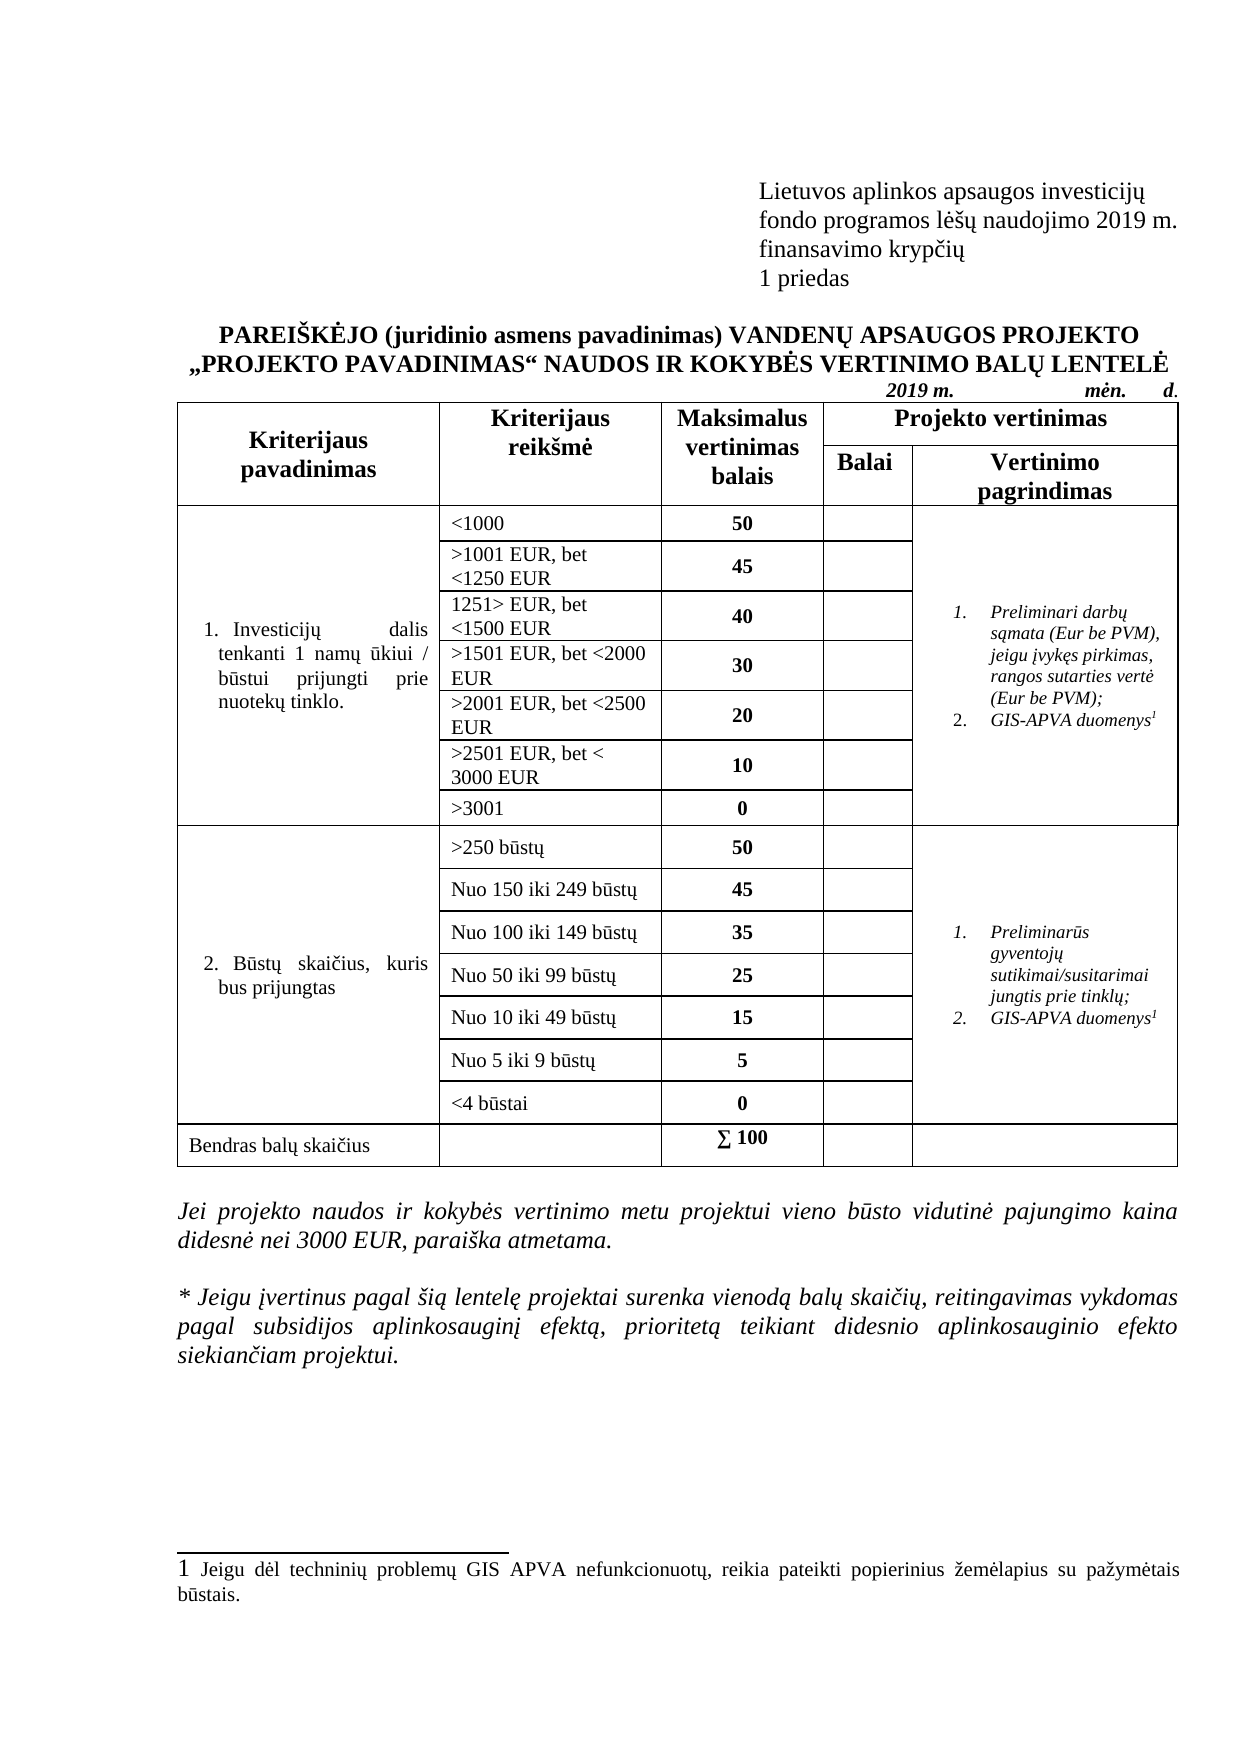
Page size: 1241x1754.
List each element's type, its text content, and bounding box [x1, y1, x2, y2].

table_header Projekto vertinimas [824, 403, 1177, 445]
table_cell Nuo 100 iki 149 būstų [440, 912, 661, 953]
text Lietuvos aplinkos apsaugos investicijų [758, 176, 1181, 205]
table_cell 45 [662, 542, 823, 590]
text * Jeigu įvertinus pagal šią lentelę projektai surenka vienodą balų skaičių, reitingavimas vykdomas pagal subsidijos aplinkosauginį efektą, prioritetą teikiant didesnio aplinkosauginio efekto siekiančiam projektui. [177, 1282, 1181, 1368]
table_cell [824, 641, 912, 689]
table_cell [824, 592, 912, 640]
text fondo programos lėšų naudojimo 2019 m. [758, 205, 1181, 234]
table_cell 40 [662, 592, 823, 640]
table_cell ∑ 100 [662, 1125, 823, 1166]
text Jei projekto naudos ir kokybės vertinimo metu projektui vieno būsto vidutinė pajungimo kaina didesnė nei 3000 EUR, paraiška atmetama. [177, 1196, 1181, 1253]
text finansavimo krypčių [758, 234, 1181, 263]
table_cell 20 [662, 691, 823, 739]
table_cell 1251> EUR, bet <1500 EUR [440, 592, 661, 640]
table_cell 5 [662, 1040, 823, 1080]
table_cell 25 [662, 954, 823, 995]
table_cell [824, 826, 912, 867]
table_cell >1501 EUR, bet <2000 EUR [440, 641, 661, 689]
table_cell [824, 1040, 912, 1080]
table_cell >1001 EUR, bet <1250 EUR [440, 542, 661, 590]
table_cell [440, 1125, 661, 1166]
table_header Kriterijaus reikšmė [440, 403, 661, 504]
table_cell 35 [662, 912, 823, 953]
table_cell 0 [662, 1082, 823, 1123]
table_header Kriterijaus pavadinimas [178, 403, 439, 504]
table_cell [824, 1082, 912, 1123]
table_cell >250 būstų [440, 826, 661, 867]
table_cell [824, 741, 912, 789]
table_cell Nuo 5 iki 9 būstų [440, 1040, 661, 1080]
table_cell Nuo 150 iki 249 būstų [440, 869, 661, 910]
table_cell Balai [824, 446, 912, 504]
table_cell 1. Investicijų dalis tenkanti 1 namų ūkiui / būstui prijungti prie nuotekų tinklo. [178, 506, 439, 825]
table_cell 50 [662, 506, 823, 540]
table_cell [824, 869, 912, 910]
table_cell 15 [662, 997, 823, 1038]
table_cell 30 [662, 641, 823, 689]
table_cell [824, 997, 912, 1038]
table_cell [824, 1125, 912, 1166]
table_cell <4 būstai [440, 1082, 661, 1123]
table_cell 0 [662, 791, 823, 825]
table_cell [824, 954, 912, 995]
table_cell 50 [662, 826, 823, 867]
table_cell Nuo 10 iki 49 būstų [440, 997, 661, 1038]
table_cell >2001 EUR, bet <2500 EUR [440, 691, 661, 739]
table_header Maksimalus vertinimas balais [662, 403, 823, 504]
table_cell >2501 EUR, bet < 3000 EUR [440, 741, 661, 789]
table_cell [824, 791, 912, 825]
table_cell Nuo 50 iki 99 būstų [440, 954, 661, 995]
text 1 priedas [758, 263, 1181, 291]
table_cell [824, 542, 912, 590]
table_cell Bendras balų skaičius [178, 1125, 439, 1166]
table_cell Vertinimo pagrindimas [913, 446, 1177, 504]
table_cell <1000 [440, 506, 661, 540]
table_cell [824, 506, 912, 540]
text 2019 m. mėn. d. [177, 378, 1181, 402]
table_cell 10 [662, 741, 823, 789]
table_cell [913, 1125, 1177, 1166]
table_cell >3001 [440, 791, 661, 825]
text Pareiškėjo (juridinio asmens pavadinimas) Vandenų apsaugos projekto „Projekto pavadinimas“ naudos ir kokybės vertinimo balų lentelė [177, 320, 1181, 378]
table_cell 1. Preliminari darbų sąmata (Eur be PVM), jeigu įvykęs pirkimas, rangos sutarties vertė (Eur be PVM); 2. GIS-APVA duomenys [913, 506, 1177, 825]
table_cell 2. Būstų skaičius, kuris bus prijungtas [178, 826, 439, 1123]
table_cell 45 [662, 869, 823, 910]
table_cell [824, 691, 912, 739]
table_cell 1. Preliminarūs gyventojų sutikimai/susitarimai jungtis prie tinklų; 2. GIS-APVA duomenys1 [913, 826, 1177, 1123]
table_cell [824, 912, 912, 953]
